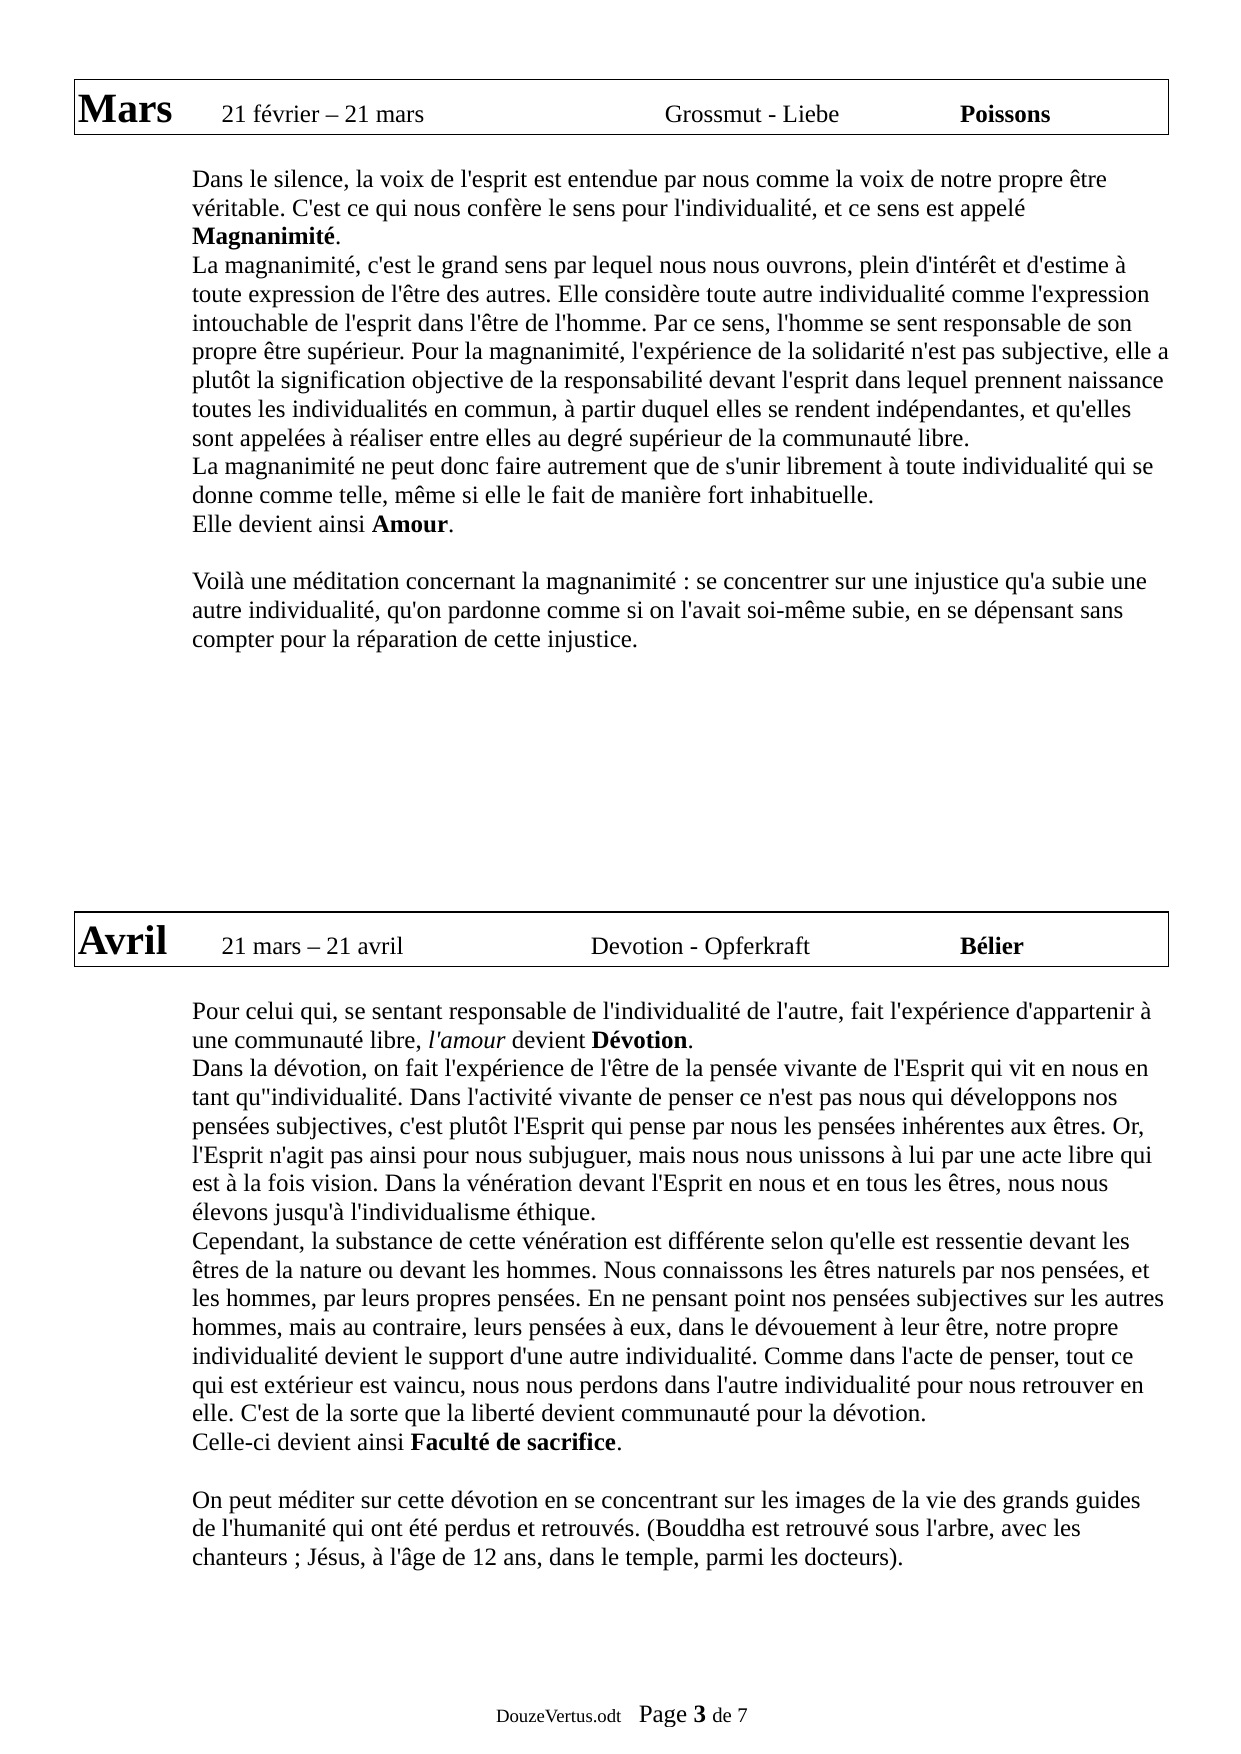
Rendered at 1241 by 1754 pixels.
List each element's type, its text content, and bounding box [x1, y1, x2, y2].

text Pour celui qui, se sentant responsable de l'individualité de l'autre, fait l'expérience d'appartenir à une communauté libre, l'amour devient Dévotion. [192, 996, 1169, 1053]
text La magnanimité, c'est le grand sens par lequel nous nous ouvrons, plein d'intérêt et d'estime à toute expression de l'être des autres. Elle considère toute autre individualité comme l'expression intouchable de l'esprit dans l'être de l'homme. Par ce sens, l'homme se sent responsable de son propre être supérieur. Pour la magnanimité, l'expérience de la solidarité n'est pas subjective, elle a plutôt la signification objective de la responsabilité devant l'esprit dans lequel prennent naissance toutes les individualités en commun, à partir duquel elles se rendent indépendantes, et qu'elles sont appelées à réaliser entre elles au degré supérieur de la communauté libre. [192, 250, 1169, 451]
text Voilà une méditation concernant la magnanimité : se concentrer sur une injustice qu'a subie une autre individualité, qu'on pardonne comme si on l'avait soi-même subie, en se dépensant sans compter pour la réparation de cette injustice. [192, 566, 1169, 653]
text Avril 21 mars – 21 avril Devotion - Opferkraft Bélier [75, 913, 1168, 966]
text Cependant, la substance de cette vénération est différente selon qu'elle est ressentie devant les êtres de la nature ou devant les hommes. Nous connaissons les êtres naturels par nos pensées, et les hommes, par leurs propres pensées. En ne pensant point nos pensées subjectives sur les autres hommes, mais au contraire, leurs pensées à eux, dans le dévouement à leur être, notre propre individualité devient le support d'une autre individualité. Comme dans l'acte de penser, tout ce qui est extérieur est vaincu, nous nous perdons dans l'autre individualité pour nous retrouver en elle. C'est de la sorte que la liberté devient communauté pour la dévotion. [192, 1226, 1169, 1427]
text Celle-ci devient ainsi Faculté de sacrifice. [192, 1427, 1169, 1456]
text Dans la dévotion, on fait l'expérience de l'être de la pensée vivante de l'Esprit qui vit en nous en tant qu"individualité. Dans l'activité vivante de penser ce n'est pas nous qui développons nos pensées subjectives, c'est plutôt l'Esprit qui pense par nous les pensées inhérentes aux êtres. Or, l'Esprit n'agit pas ainsi pour nous subjuguer, mais nous nous unissons à lui par une acte libre qui est à la fois vision. Dans la vénération devant l'Esprit en nous et en tous les êtres, nous nous élevons jusqu'à l'individualisme éthique. [192, 1053, 1169, 1226]
text Elle devient ainsi Amour. [192, 509, 1169, 538]
text La magnanimité ne peut donc faire autrement que de s'unir librement à toute individualité qui se donne comme telle, même si elle le fait de manière fort inhabituelle. [192, 451, 1169, 509]
text Dans le silence, la voix de l'esprit est entendue par nous comme la voix de notre propre être véritable. C'est ce qui nous confère le sens pour l'individualité, et ce sens est appelé Magnanimité. [192, 164, 1169, 250]
text Mars 21 février – 21 mars Grossmut - Liebe Poissons [75, 80, 1168, 134]
text On peut méditer sur cette dévotion en se concentrant sur les images de la vie des grands guides de l'humanité qui ont été perdus et retrouvés. (Bouddha est retrouvé sous l'arbre, avec les chanteurs ; Jésus, à l'âge de 12 ans, dans le temple, parmi les docteurs). [192, 1485, 1169, 1571]
